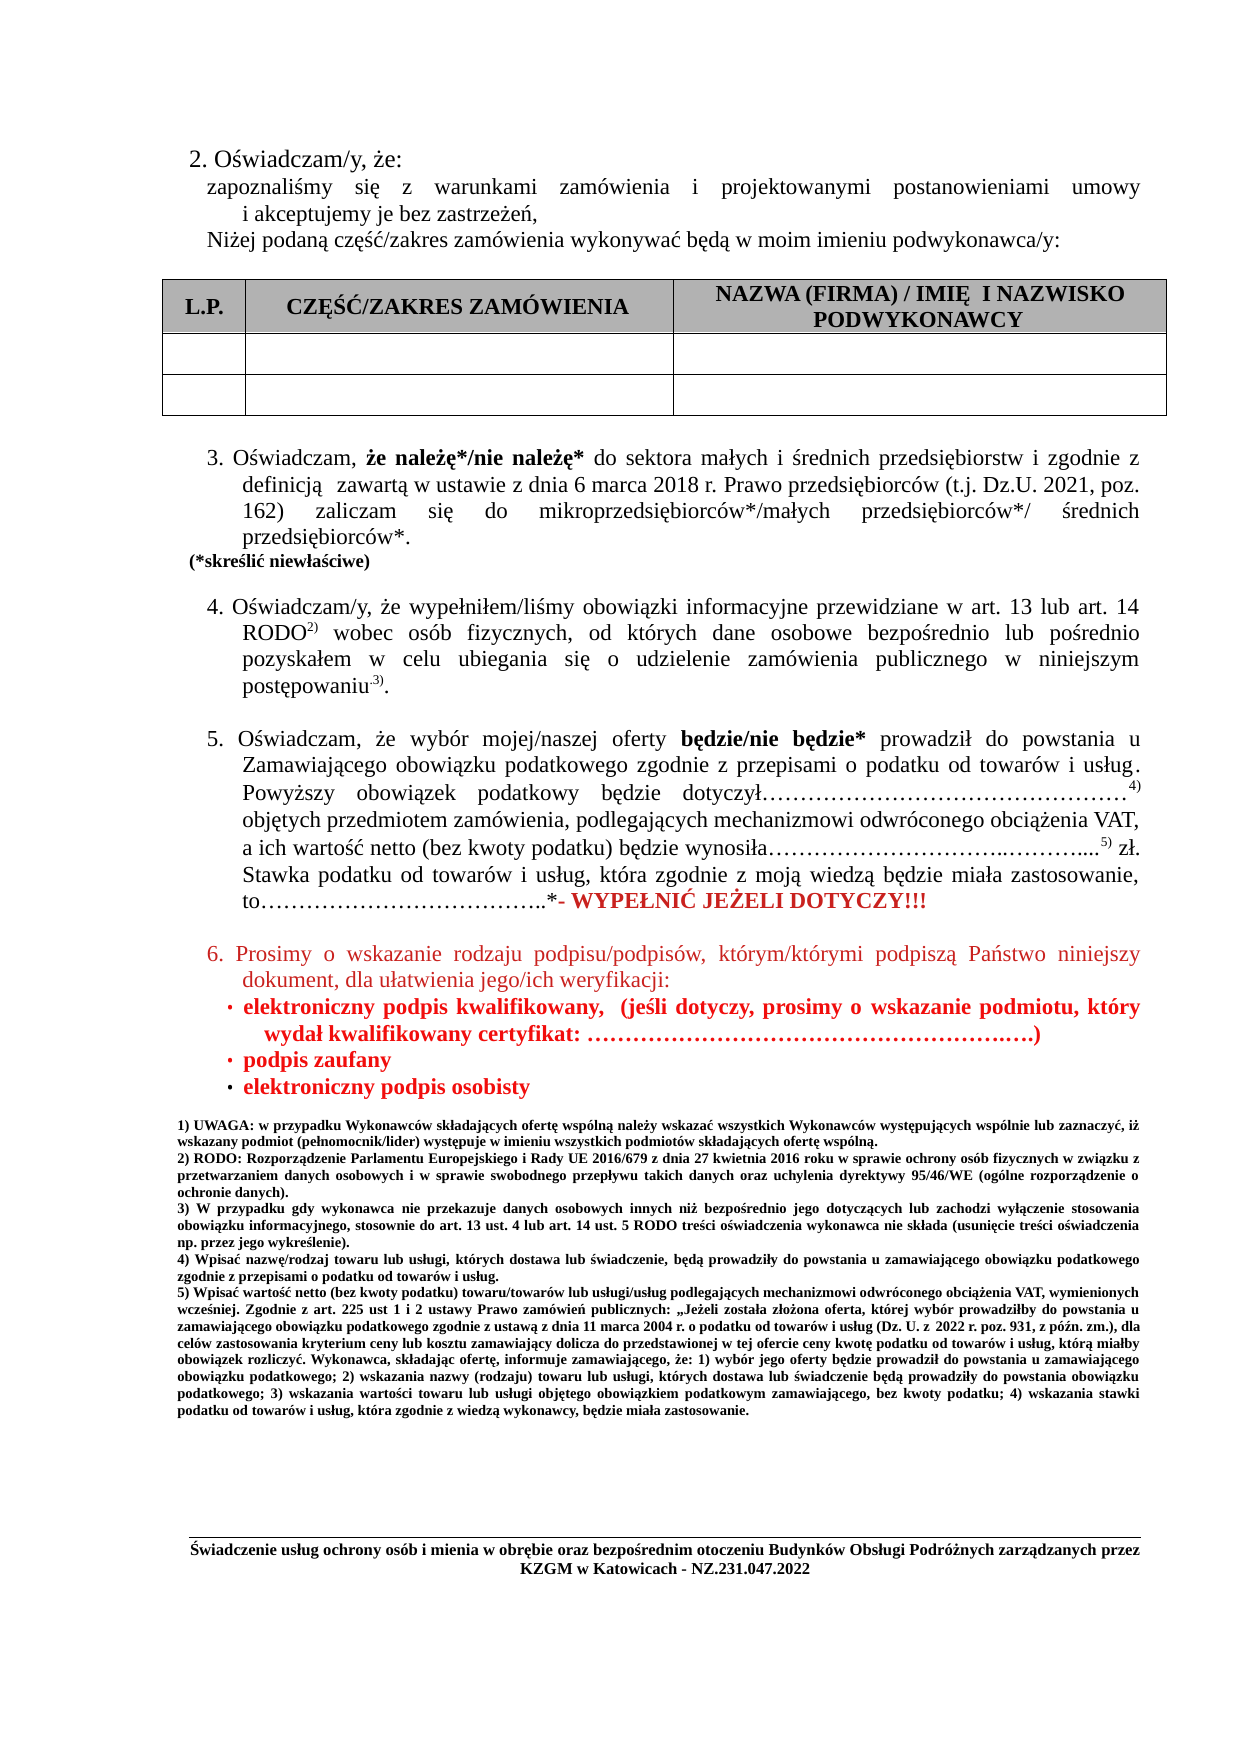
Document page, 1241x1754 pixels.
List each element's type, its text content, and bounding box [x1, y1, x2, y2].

text Niżej podaną część/zakres zamówienia wykonywać będą w moim imieniu podwykonawca/y: [207, 226, 1141, 252]
text 1) UWAGA: w przypadku Wykonawców składających ofertę wspólną należy wskazać wszystkich Wykonawców występujących wspólnie lub zaznaczyć, iż wskazany podmiot (pełnomocnik/lider) występuje w imieniu wszystkich podmiotów składających ofertę wspólną. [177, 1116, 1141, 1150]
table_header Nazwa (firma) / Imię i Nazwisko podwykonawcy [674, 280, 1166, 332]
table_cell [674, 334, 1166, 373]
text 6. Prosimy o wskazanie rodzaju podpisu/podpisów, którym/którymi podpiszą Państwo niniejszy dokument, dla ułatwienia jego/ich weryfikacji: [207, 940, 1141, 993]
list 5) Wpisać wartość netto (bez kwoty podatku) towaru/towarów lub usługi/usług podlegających mechanizmowi odwróconego obciążenia VAT, wymienionych wcześniej. Zgodnie z art. 225 ust 1 i 2 ustawy Prawo zamówień publicznych: „Jeżeli została złożona oferta, której wybór prowadziłby do powstania u zamawiającego obowiązku podatkowego zgodnie z ustawą z dnia 11 marca 2004 r. o podatku od towarów i usług (Dz. U. z 2022 r. poz. 931, z późn. zm.), dla celów zastosowania kryterium ceny lub kosztu zamawiający dolicza do przedstawionej w tej ofercie ceny kwotę podatku od towarów i usług, którą miałby obowiązek rozliczyć. Wykonawca, składając ofertę, informuje zamawiającego, że: 1) wybór jego oferty będzie prowadził do powstania u zamawiającego obowiązku podatkowego; 2) wskazania nazwy (rodzaju) towaru lub usługi, których dostawa lub świadczenie będą prowadziły do powstania obowiązku podatkowego; 3) wskazania wartości towaru lub usługi objętego obowiązkiem podatkowym zamawiającego, bez kwoty podatku; 4) wskazania stawki podatku od towarów i usług, która zgodnie z wiedzą wykonawcy, będzie miała zastosowanie. [177, 1284, 1141, 1418]
text zapoznaliśmy się z warunkami zamówienia i projektowanymi postanowieniami umowy i akceptujemy je bez zastrzeżeń, [207, 173, 1141, 226]
text 5. Oświadczam, że wybór mojej/naszej oferty będzie/nie będzie* prowadził do powstania u Zamawiającego obowiązku podatkowego zgodnie z przepisami o podatku od towarów i usług. Powyższy obowiązek podatkowy będzie dotyczył…………………………………………4) objętych przedmiotem zamówienia, podlegających mechanizmowi odwróconego obciążenia VAT, a ich wartość netto (bez kwoty podatku) będzie wynosiła…………………………..………....5) zł. Stawka podatku od towarów i usług, która zgodnie z moją wiedzą będzie miała zastosowanie, to………………………………..*- WYPEŁNIĆ JEŻELI DOTYCZY!!! [207, 724, 1141, 914]
text 4. Oświadczam/y, że wypełniłem/liśmy obowiązki informacyjne przewidziane w art. 13 lub art. 14 RODO2) wobec osób fizycznych, od których dane osobowe bezpośrednio lub pośrednio pozyskałem w celu ubiegania się o udzielenie zamówienia publicznego w niniejszym postępowaniu.3). [207, 593, 1141, 698]
list elektroniczny podpis osobisty [226, 1073, 1141, 1099]
text (*skreślić niewłaściwe) [189, 550, 1141, 571]
table_header Część/zakres zamówienia [246, 280, 673, 332]
table_cell [163, 334, 245, 373]
list elektroniczny podpis kwalifikowany, (jeśli dotyczy, prosimy o wskazanie podmiotu, który wydał kwalifikowany certyfikat: ……………………………………………….….) [226, 993, 1141, 1046]
table_header L.p. [163, 280, 245, 332]
text 3. Oświadczam, że należę*/nie należę* do sektora małych i średnich przedsiębiorstw i zgodnie z definicją zawartą w ustawie z dnia 6 marca 2018 r. Prawo przedsiębiorców (t.j. Dz.U. 2021, poz. 162) zaliczam się do mikroprzedsiębiorców*/małych przedsiębiorców*/ średnich przedsiębiorców*. [207, 444, 1141, 550]
text 3) W przypadku gdy wykonawca nie przekazuje danych osobowych innych niż bezpośrednio jego dotyczących lub zachodzi wyłączenie stosowania obowiązku informacyjnego, stosownie do art. 13 ust. 4 lub art. 14 ust. 5 RODO treści oświadczenia wykonawca nie składa (usunięcie treści oświadczenia np. przez jego wykreślenie). [177, 1200, 1141, 1251]
table_cell [246, 375, 673, 414]
table_cell [163, 375, 245, 414]
table_cell [674, 375, 1166, 414]
list 4) Wpisać nazwę/rodzaj towaru lub usługi, których dostawa lub świadczenie, będą prowadziły do powstania u zamawiającego obowiązku podatkowego zgodnie z przepisami o podatku od towarów i usług. [177, 1251, 1141, 1284]
list podpis zaufany [226, 1046, 1141, 1073]
text 2) RODO: Rozporządzenie Parlamentu Europejskiego i Rady UE 2016/679 z dnia 27 kwietnia 2016 roku w sprawie ochrony osób fizycznych w związku z przetwarzaniem danych osobowych i w sprawie swobodnego przepływu takich danych oraz uchylenia dyrektywy 95/46/WE (ogólne rozporządzenie o ochronie danych). [177, 1150, 1141, 1200]
table_cell [246, 334, 673, 373]
text 2. Oświadczam/y, że: [189, 144, 1141, 173]
